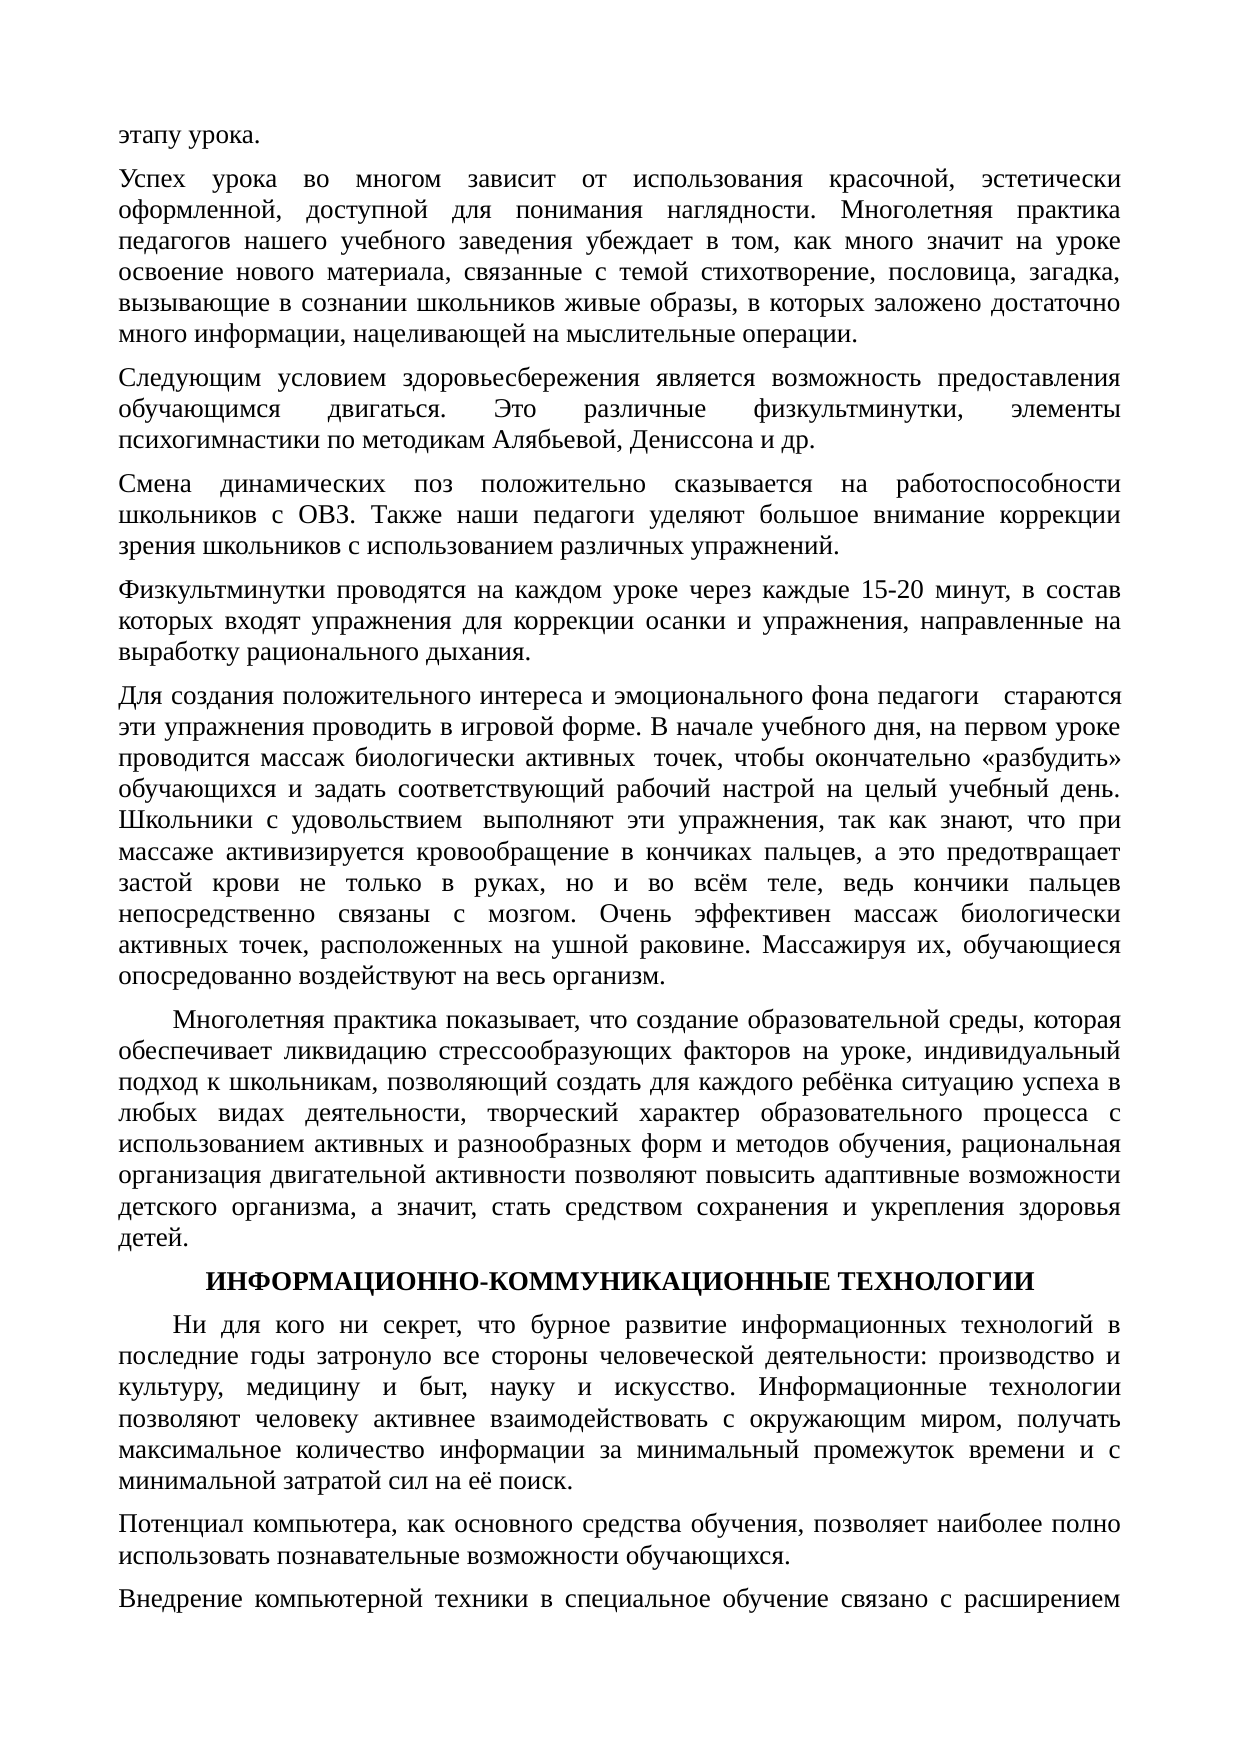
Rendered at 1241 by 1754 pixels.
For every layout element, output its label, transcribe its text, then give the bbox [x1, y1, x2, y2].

text Для создания положительного интереса и эмоционального фона педагоги стараются эти упражнения проводить в игровой форме. В начале учебного дня, на первом уроке проводится массаж биологически активных точек, чтобы окончательно «разбудить» обучающихся и задать соответствующий рабочий настрой на целый учебный день. Школьники с удовольствием выполняют эти упражнения, так как знают, что при массаже активизируется кровообращение в кончиках пальцев, а это предотвращает застой крови не только в руках, но и во всём теле, ведь кончики пальцев непосредственно связаны с мозгом. Очень эффективен массаж биологически активных точек, расположенных на ушной раковине. Массажируя их, обучающиеся опосредованно воздействуют на весь организм. [118, 679, 1122, 990]
text этапу урока. [118, 118, 1122, 149]
text Успех урока во многом зависит от использования красочной, эстетически оформленной, доступной для понимания наглядности. Многолетняя практика педагогов нашего учебного заведения убеждает в том, как много значит на уроке освоение нового материала, связанные с темой стихотворение, пословица, загадка, вызывающие в сознании школьников живые образы, в которых заложено достаточно много информации, нацеливающей на мыслительные операции. [118, 162, 1122, 349]
text Потенциал компьютера, как основного средства обучения, позволяет наиболее полно использовать познавательные возможности обучающихся. [118, 1508, 1122, 1570]
text Следующим условием здоровьесбережения является возможность предоставления обучающимся двигаться. Это различные физкультминутки, элементы психогимнастики по методикам Алябьевой, Дениссона и др. [118, 361, 1122, 454]
text Физкультминутки проводятся на каждом уроке через каждые 15-20 минут, в состав которых входят упражнения для коррекции осанки и упражнения, направленные на выработку рационального дыхания. [118, 573, 1122, 666]
text Смена динамических поз положительно сказывается на работоспособности школьников с ОВЗ. Также наши педагоги уделяют большое внимание коррекции зрения школьников с использованием различных упражнений. [118, 467, 1122, 561]
text Ни для кого ни секрет, что бурное развитие информационных технологий в последние годы затронуло все стороны человеческой деятельности: производство и культуру, медицину и быт, науку и искусство. Информационные технологии позволяют человеку активнее взаимодействовать с окружающим миром, получать максимальное количество информации за минимальный промежуток времени и с минимальной затратой сил на её поиск. [118, 1308, 1122, 1495]
text Внедрение компьютерной техники в специальное обучение связано с расширением [118, 1582, 1122, 1613]
text ИНФОРМАЦИОННО-КОММУНИКАЦИОННЫЕ ТЕХНОЛОГИИ [118, 1264, 1122, 1296]
text Многолетняя практика показывает, что создание образовательной среды, которая обеспечивает ликвидацию стрессообразующих факторов на уроке, индивидуальный подход к школьникам, позволяющий создать для каждого ребёнка ситуацию успеха в любых видах деятельности, творческий характер образовательного процесса с использованием активных и разнообразных форм и методов обучения, рациональная организация двигательной активности позволяют повысить адаптивные возможности детского организма, а значит, стать средством сохранения и укрепления здоровья детей. [118, 1003, 1122, 1252]
